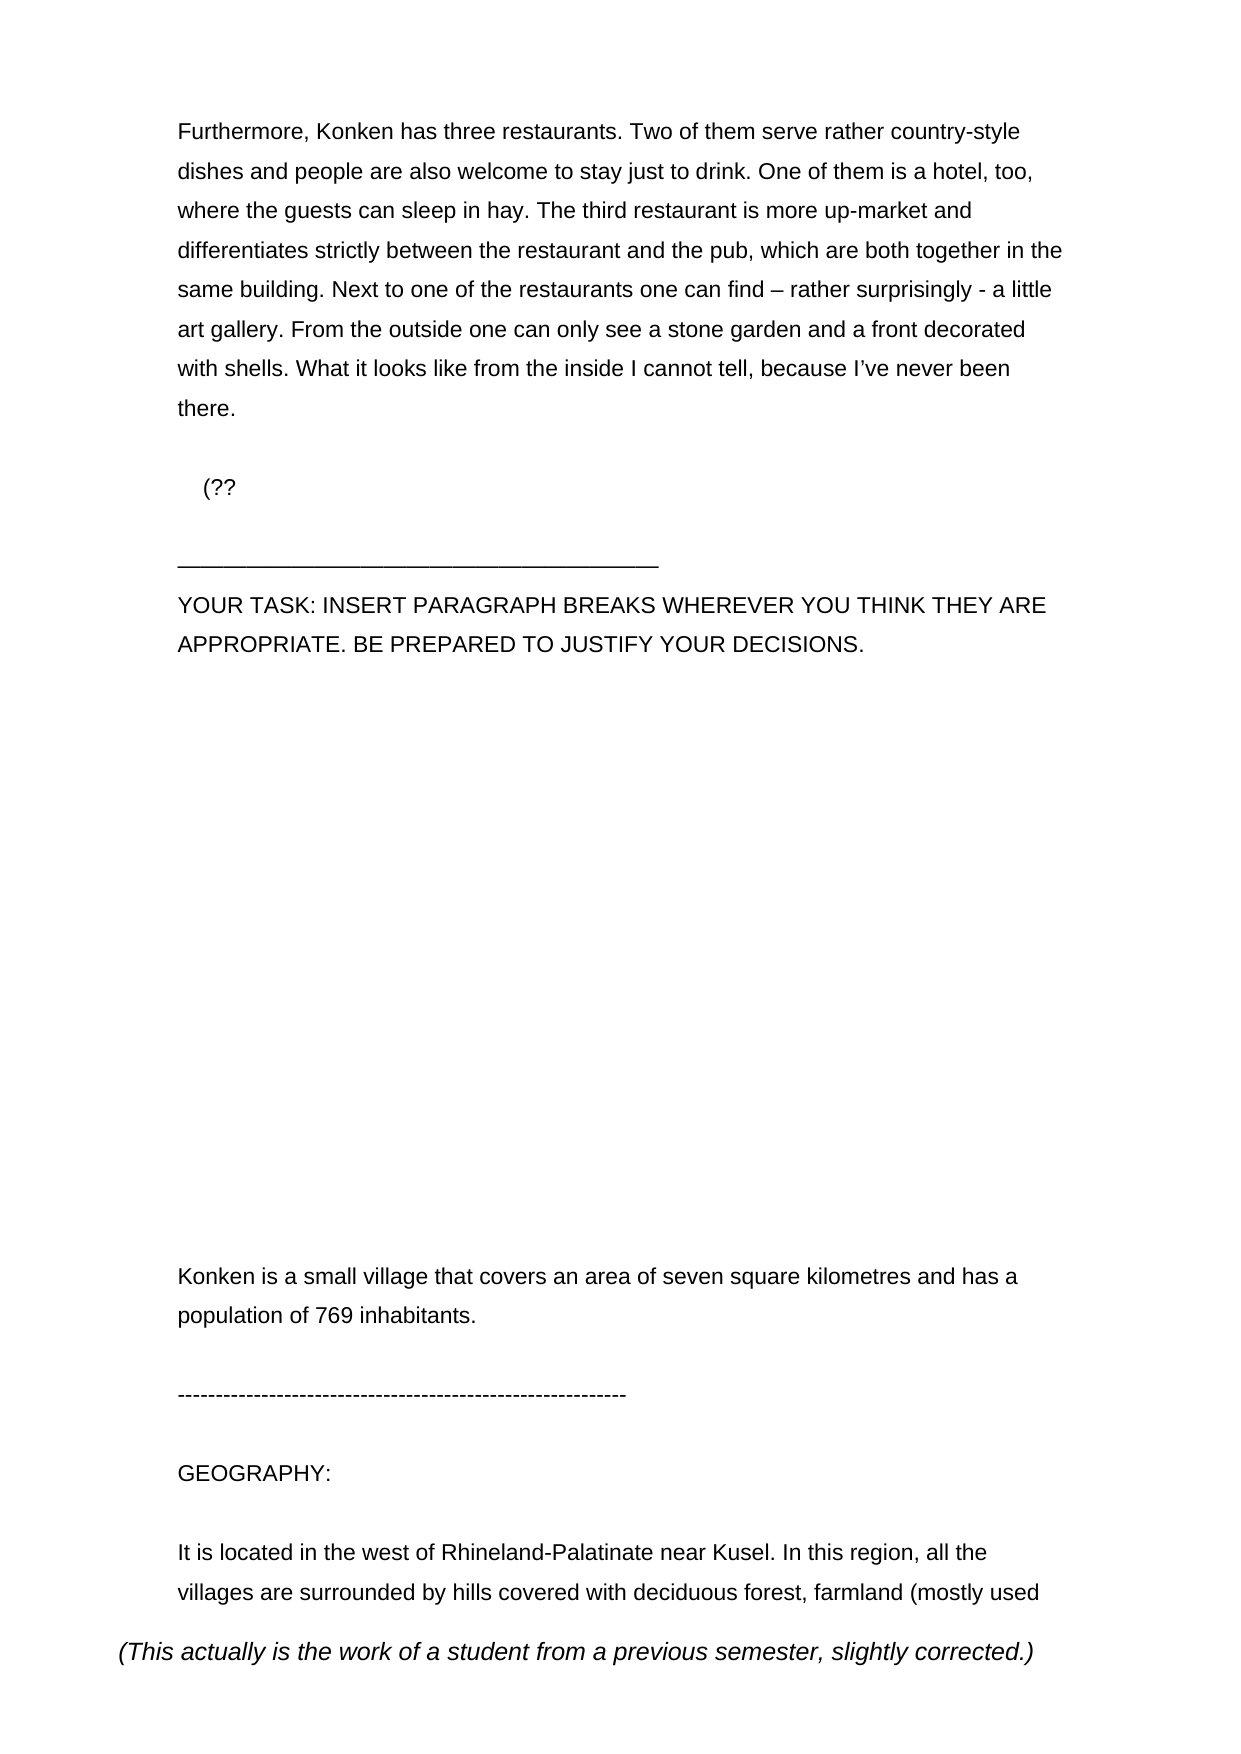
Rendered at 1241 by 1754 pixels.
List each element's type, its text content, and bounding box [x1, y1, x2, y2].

text (?? [177, 473, 1063, 500]
text Furthermore, Konken has three restaurants. Two of them serve rather country-style dishes and people are also welcome to stay just to drink. One of them is a hotel, too, where the guests can sleep in hay. The third restaurant is more up-market and differentiates strictly between the restaurant and the pub, which are both together in the same building. Next to one of the restaurants one can find – rather surprisingly - a little art gallery. From the outside one can only see a stone garden and a front decorated with shells. What it looks like from the inside I cannot tell, because I’ve never been there. [177, 118, 1063, 421]
text ----------------------------------------------------------- [177, 1381, 1063, 1408]
text It is located in the west of Rhineland-Palatinate near Kusel. In this region, all the villages are surrounded by hills covered with deciduous forest, farmland (mostly used [177, 1539, 1063, 1605]
text GEOGRAPHY: [177, 1460, 1063, 1487]
text ————————————————————— [177, 552, 1063, 579]
text Konken is a small village that covers an area of seven square kilometres and has a population of 769 inhabitants. [177, 1263, 1063, 1329]
text YOUR TASK: INSERT PARAGRAPH BREAKS WHEREVER YOU THINK THEY ARE APPROPRIATE. BE PREPARED TO JUSTIFY YOUR DECISIONS. [177, 592, 1063, 658]
